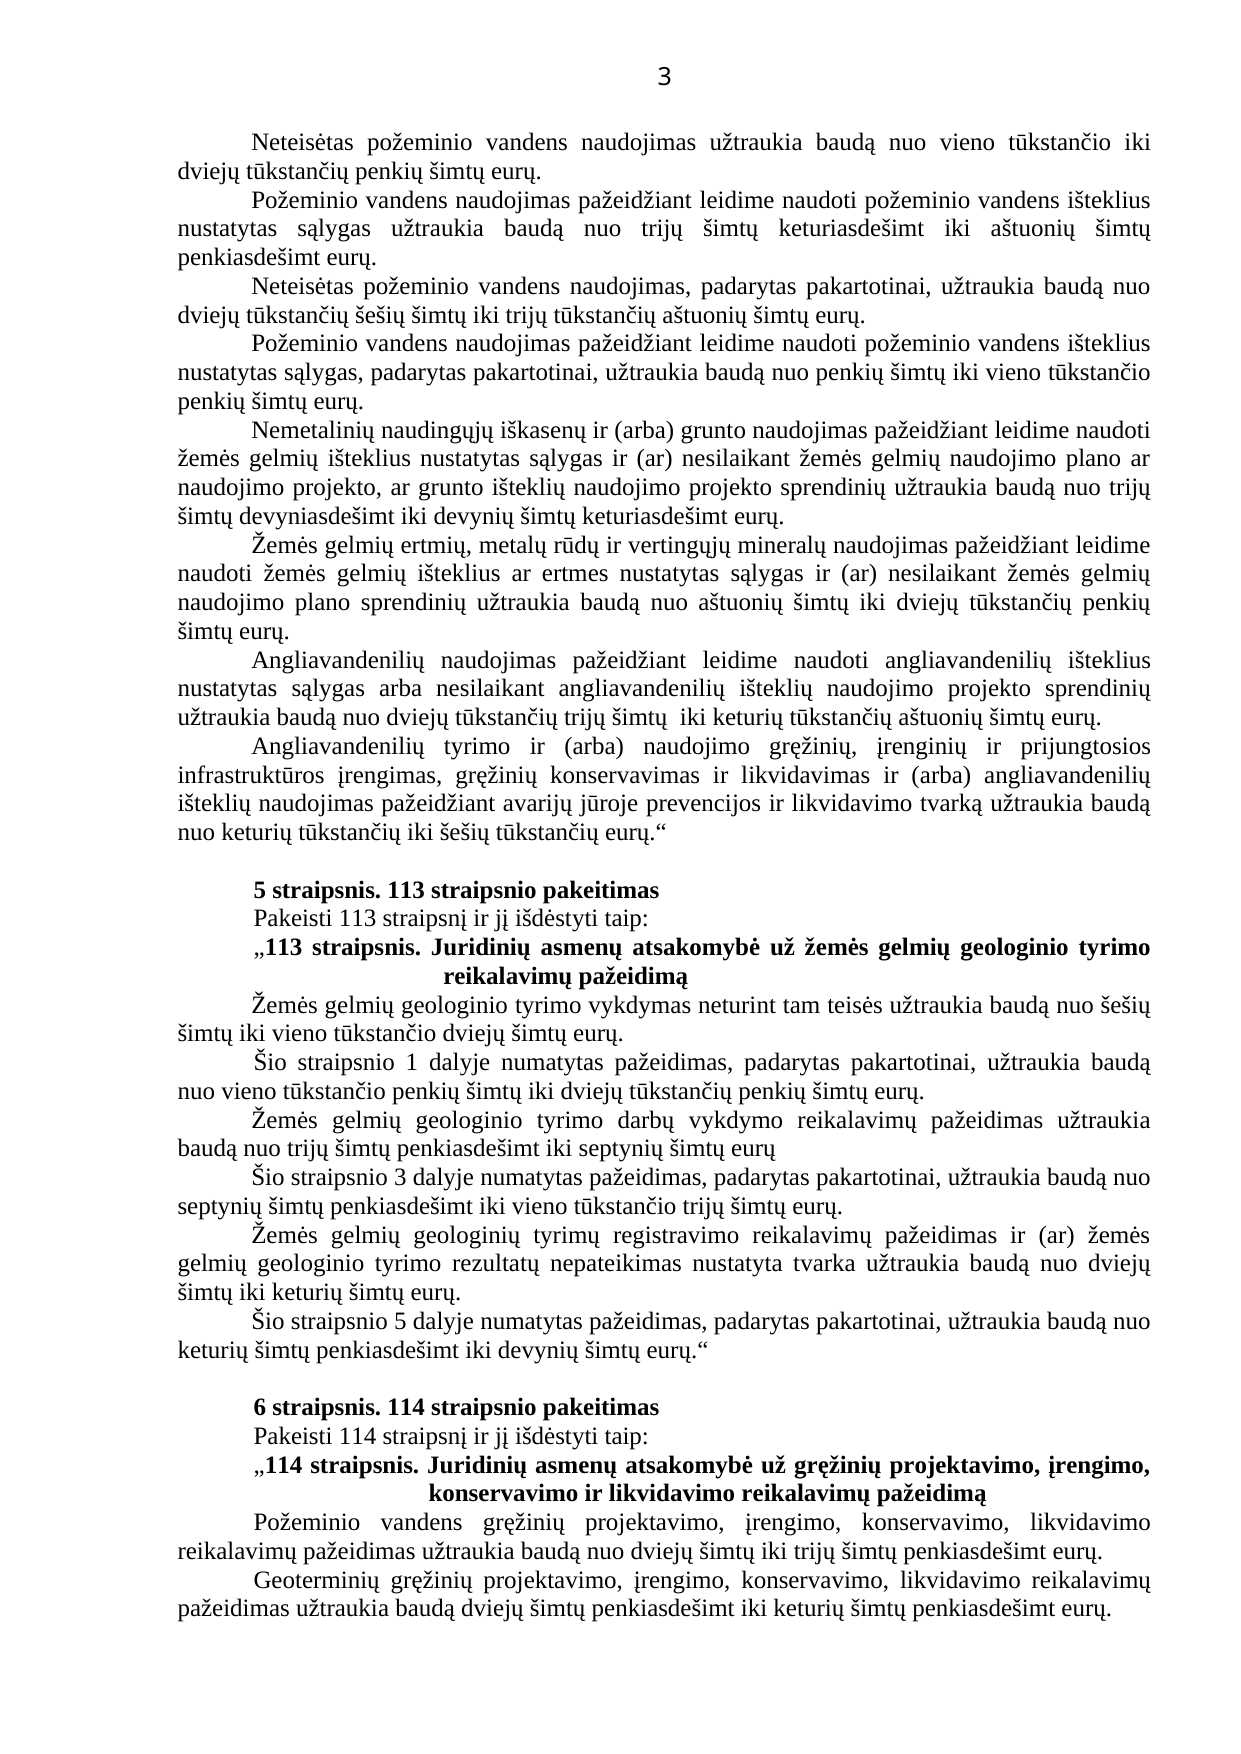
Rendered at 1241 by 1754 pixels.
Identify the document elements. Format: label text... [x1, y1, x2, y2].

text Požeminio vandens gręžinių projektavimo, įrengimo, konservavimo, likvidavimo reikalavimų pažeidimas užtraukia baudą nuo dviejų šimtų iki trijų šimtų penkiasdešimt eurų. [177, 1507, 1152, 1565]
text „114 straipsnis. Juridinių asmenų atsakomybė už gręžinių projektavimo, įrengimo, konservavimo ir likvidavimo reikalavimų pažeidimą [253, 1450, 1152, 1507]
text Pakeisti 113 straipsnį ir jį išdėstyti taip: [177, 903, 1152, 932]
text Šio straipsnio 1 dalyje numatytas pažeidimas, padarytas pakartotinai, užtraukia baudą nuo vieno tūkstančio penkių šimtų iki dviejų tūkstančių penkių šimtų eurų. [177, 1047, 1152, 1105]
text Žemės gelmių geologinio tyrimo vykdymas neturint tam teisės užtraukia baudą nuo šešių šimtų iki vieno tūkstančio dviejų šimtų eurų. [177, 990, 1152, 1047]
text Geoterminių gręžinių projektavimo, įrengimo, konservavimo, likvidavimo reikalavimų pažeidimas užtraukia baudą dviejų šimtų penkiasdešimt iki keturių šimtų penkiasdešimt eurų. [177, 1565, 1152, 1622]
text 6 straipsnis. 114 straipsnio pakeitimas [177, 1392, 1152, 1421]
text Angliavandenilių naudojimas pažeidžiant leidime naudoti angliavandenilių išteklius nustatytas sąlygas arba nesilaikant angliavandenilių išteklių naudojimo projekto sprendinių užtraukia baudą nuo dviejų tūkstančių trijų šimtų iki keturių tūkstančių aštuonių šimtų eurų. [177, 645, 1152, 731]
text Angliavandenilių tyrimo ir (arba) naudojimo gręžinių, įrenginių ir prijungtosios infrastruktūros įrengimas, gręžinių konservavimas ir likvidavimas ir (arba) angliavandenilių išteklių naudojimas pažeidžiant avarijų jūroje prevencijos ir likvidavimo tvarką užtraukia baudą nuo keturių tūkstančių iki šešių tūkstančių eurų.“ [177, 731, 1152, 846]
text Žemės gelmių ertmių, metalų rūdų ir vertingųjų mineralų naudojimas pažeidžiant leidime naudoti žemės gelmių išteklius ar ertmes nustatytas sąlygas ir (ar) nesilaikant žemės gelmių naudojimo plano sprendinių užtraukia baudą nuo aštuonių šimtų iki dviejų tūkstančių penkių šimtų eurų. [177, 530, 1152, 645]
text Šio straipsnio 5 dalyje numatytas pažeidimas, padarytas pakartotinai, užtraukia baudą nuo keturių šimtų penkiasdešimt iki devynių šimtų eurų.“ [177, 1306, 1152, 1363]
text Neteisėtas požeminio vandens naudojimas, padarytas pakartotinai, užtraukia baudą nuo dviejų tūkstančių šešių šimtų iki trijų tūkstančių aštuonių šimtų eurų. [177, 271, 1152, 328]
text Žemės gelmių geologinio tyrimo darbų vykdymo reikalavimų pažeidimas užtraukia baudą nuo trijų šimtų penkiasdešimt iki septynių šimtų eurų [177, 1105, 1152, 1162]
text „113 straipsnis. Juridinių asmenų atsakomybė už žemės gelmių geologinio tyrimo reikalavimų pažeidimą [253, 932, 1152, 990]
text 5 straipsnis. 113 straipsnio pakeitimas [177, 875, 1152, 903]
text Požeminio vandens naudojimas pažeidžiant leidime naudoti požeminio vandens išteklius nustatytas sąlygas, padarytas pakartotinai, užtraukia baudą nuo penkių šimtų iki vieno tūkstančio penkių šimtų eurų. [177, 328, 1152, 415]
text Požeminio vandens naudojimas pažeidžiant leidime naudoti požeminio vandens išteklius nustatytas sąlygas užtraukia baudą nuo trijų šimtų keturiasdešimt iki aštuonių šimtų penkiasdešimt eurų. [177, 185, 1152, 271]
text Neteisėtas požeminio vandens naudojimas užtraukia baudą nuo vieno tūkstančio iki dviejų tūkstančių penkių šimtų eurų. [177, 127, 1152, 185]
text Žemės gelmių geologinių tyrimų registravimo reikalavimų pažeidimas ir (ar) žemės gelmių geologinio tyrimo rezultatų nepateikimas nustatyta tvarka užtraukia baudą nuo dviejų šimtų iki keturių šimtų eurų. [177, 1220, 1152, 1306]
text Nemetalinių naudingųjų iškasenų ir (arba) grunto naudojimas pažeidžiant leidime naudoti žemės gelmių išteklius nustatytas sąlygas ir (ar) nesilaikant žemės gelmių naudojimo plano ar naudojimo projekto, ar grunto išteklių naudojimo projekto sprendinių užtraukia baudą nuo trijų šimtų devyniasdešimt iki devynių šimtų keturiasdešimt eurų. [177, 415, 1152, 530]
text Pakeisti 114 straipsnį ir jį išdėstyti taip: [177, 1421, 1152, 1450]
text Šio straipsnio 3 dalyje numatytas pažeidimas, padarytas pakartotinai, užtraukia baudą nuo septynių šimtų penkiasdešimt iki vieno tūkstančio trijų šimtų eurų. [177, 1162, 1152, 1220]
